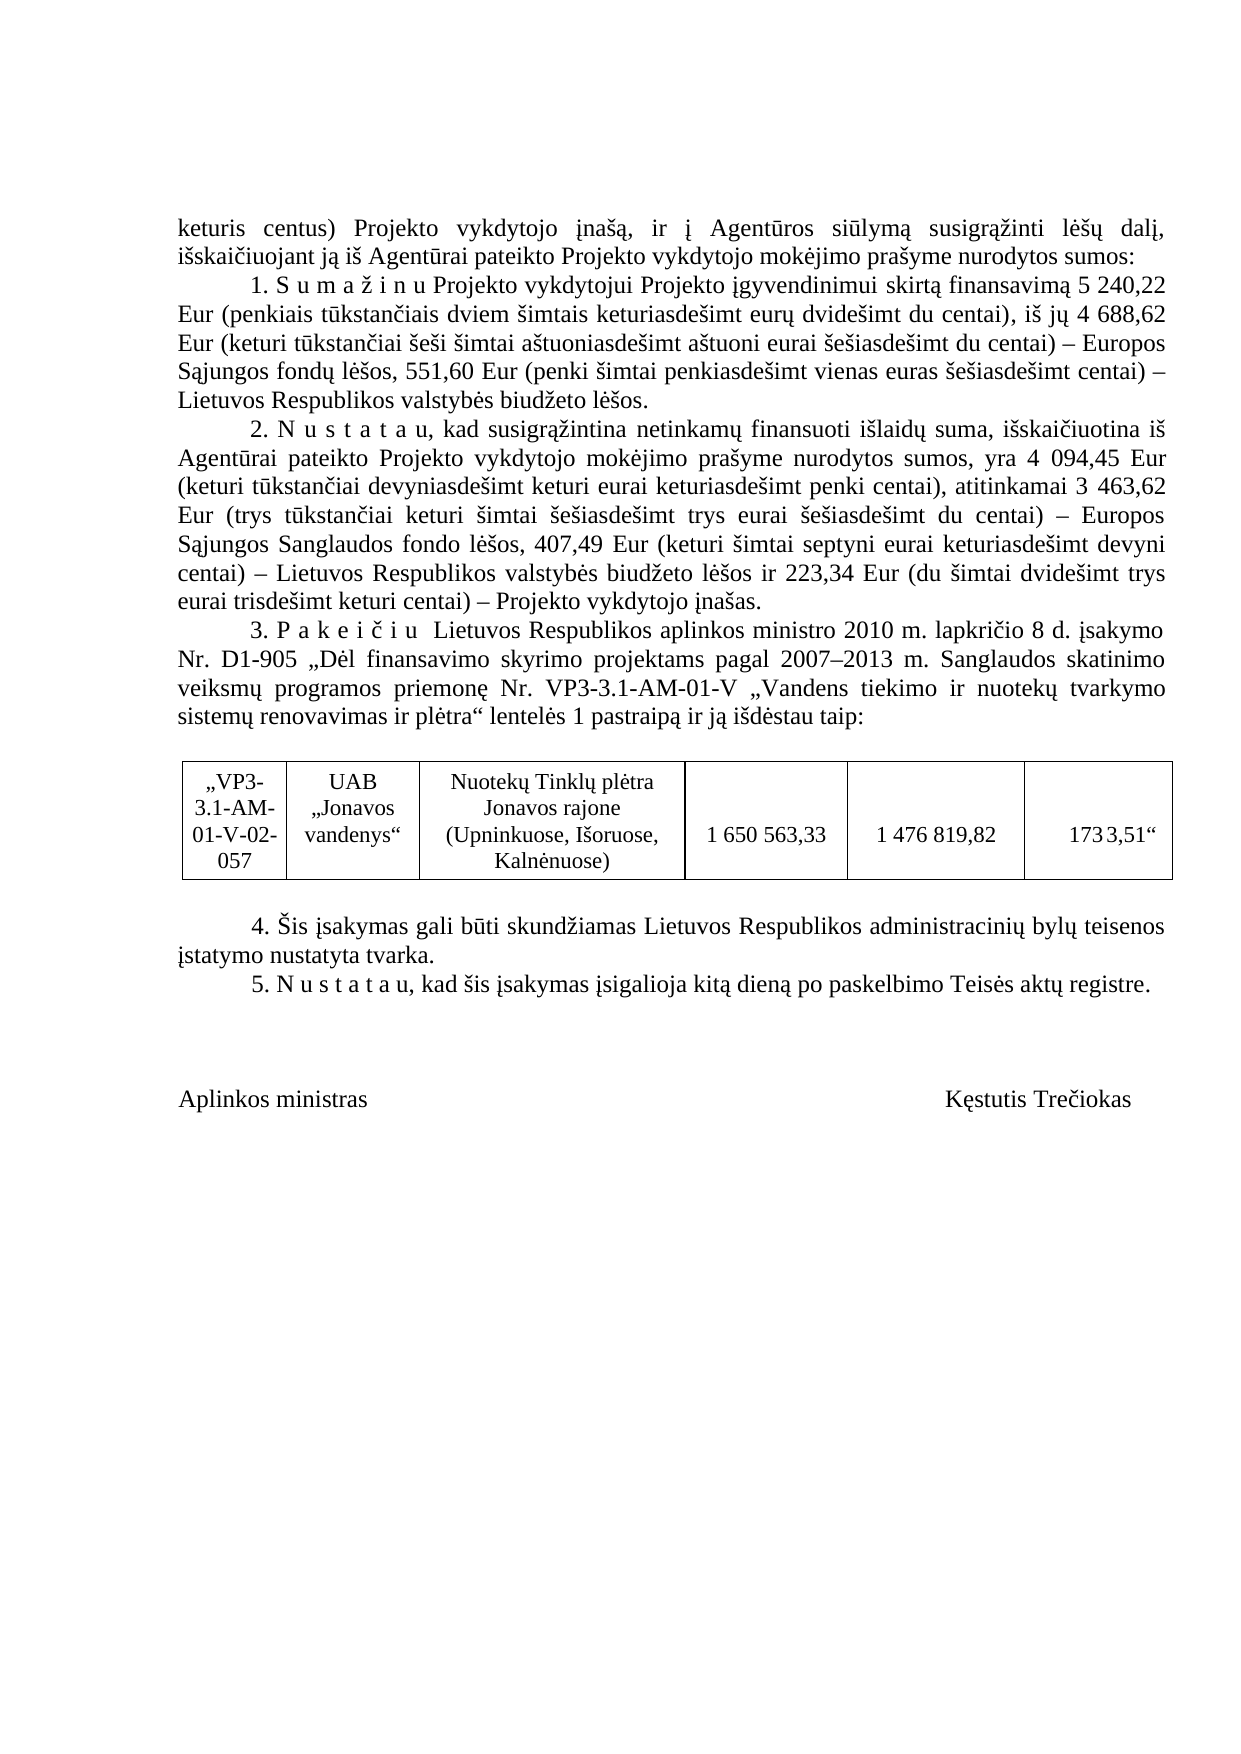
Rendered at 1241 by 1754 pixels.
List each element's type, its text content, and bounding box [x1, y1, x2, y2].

table_header 1 476 819,82 [848, 762, 1024, 879]
table_header „VP3-3.1-AM-01-V-02-057 [183, 762, 286, 879]
text 1. S u m a ž i n u Projekto vykdytojui Projekto įgyvendinimui skirtą finansavimą 5 240,22 Eur (penkiais tūkstančiais dviem šimtais keturiasdešimt eurų dvidešimt du centai), iš jų 4 688,62 Eur (keturi tūkstančiai šeši šimtai aštuoniasdešimt aštuoni eurai šešiasdešimt du centai) – Europos Sąjungos fondų lėšos, 551,60 Eur (penki šimtai penkiasdešimt vienas euras šešiasdešimt centai) – Lietuvos Respublikos valstybės biudžeto lėšos. [177, 270, 1166, 414]
table_header 173 3,51“ [1025, 762, 1172, 879]
table_header 1 650 563,33 [686, 762, 847, 879]
text 2. N u s t a t a u, kad susigrąžintina netinkamų finansuoti išlaidų suma, išskaičiuotina iš Agentūrai pateikto Projekto vykdytojo mokėjimo prašyme nurodytos sumos, yra 4 094,45 Eur (keturi tūkstančiai devyniasdešimt keturi eurai keturiasdešimt penki centai), atitinkamai 3 463,62 Eur (trys tūkstančiai keturi šimtai šešiasdešimt trys eurai šešiasdešimt du centai) – Europos Sąjungos Sanglaudos fondo lėšos, 407,49 Eur (keturi šimtai septyni eurai keturiasdešimt devyni centai) – Lietuvos Respublikos valstybės biudžeto lėšos ir 223,34 Eur (du šimtai dvidešimt trys eurai trisdešimt keturi centai) – Projekto vykdytojo įnašas. [177, 414, 1166, 615]
text 3. P a k e i č i u Lietuvos Respublikos aplinkos ministro 2010 m. lapkričio 8 d. įsakymo Nr. D1-905 „Dėl finansavimo skyrimo projektams pagal 2007–2013 m. Sanglaudos skatinimo veiksmų programos priemonę Nr. VP3-3.1-AM-01-V „Vandens tiekimo ir nuotekų tvarkymo sistemų renovavimas ir plėtra“ lentelės 1 pastraipą ir ją išdėstau taip: [177, 615, 1166, 730]
text 4. Šis įsakymas gali būti skundžiamas Lietuvos Respublikos administracinių bylų teisenos įstatymo nustatyta tvarka. [177, 911, 1166, 969]
text 5. N u s t a t a u, kad šis įsakymas įsigalioja kitą dieną po paskelbimo Teisės aktų registre. [251, 969, 1166, 998]
table_header UAB „Jonavos vandenys“ [287, 762, 419, 879]
text Aplinkos ministras Kęstutis Trečiokas [178, 1084, 1163, 1113]
table_header Nuotekų Tinklų plėtra Jonavos rajone (Upninkuose, Išoruose, Kalnėnuose) [420, 762, 684, 879]
text keturis centus) Projekto vykdytojo įnašą, ir į Agentūros siūlymą susigrąžinti lėšų dalį, išskaičiuojant ją iš Agentūrai pateikto Projekto vykdytojo mokėjimo prašyme nurodytos sumos: [177, 213, 1166, 270]
